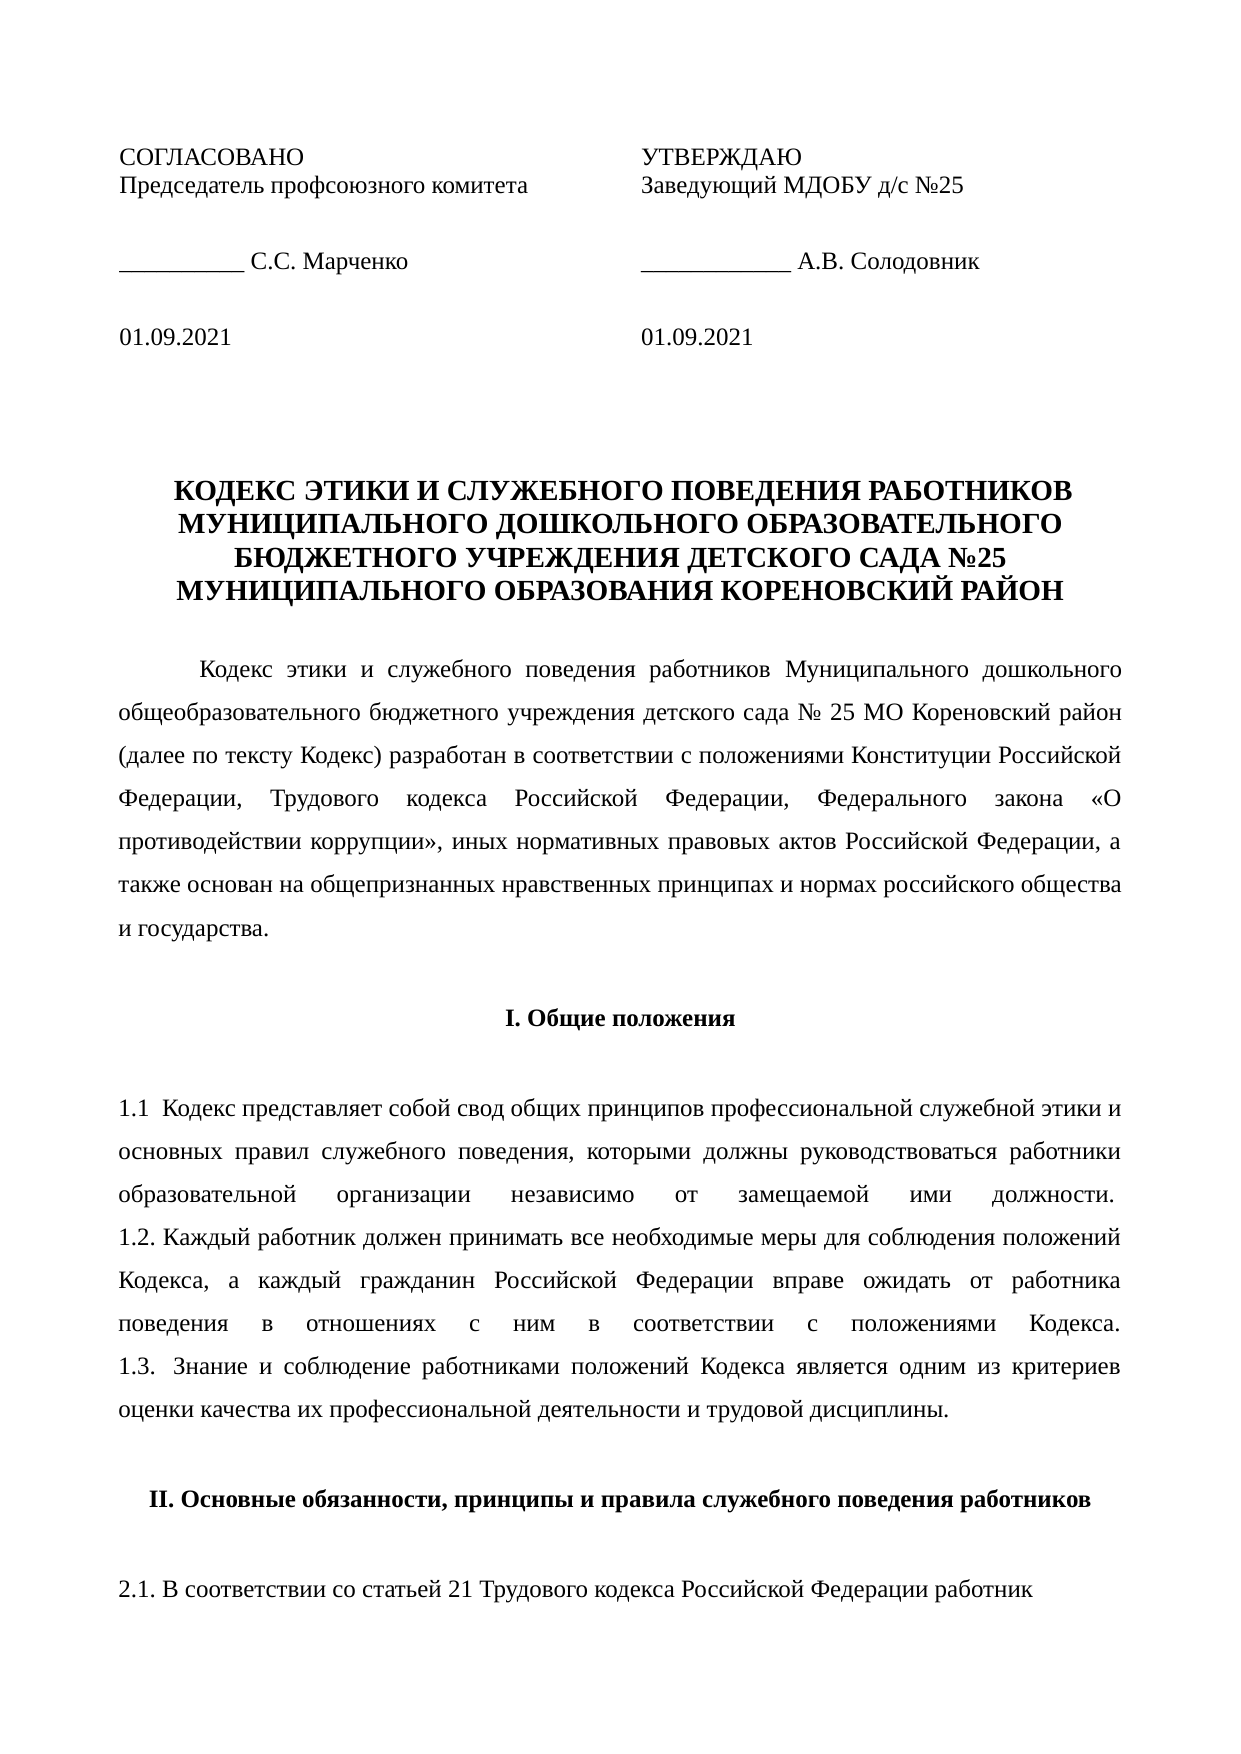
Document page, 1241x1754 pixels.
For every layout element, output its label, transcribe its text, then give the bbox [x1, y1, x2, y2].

table_header СОГЛАСОВАНО Председатель профсоюзного комитета __________ С.С. Марченко 01.09.2021 [118, 118, 640, 449]
text 2.1. В соответствии со статьей 21 Трудового кодекса Российской Федерации работник [118, 1574, 1122, 1603]
text I. Общие положения [118, 1003, 1122, 1031]
text Кодекс этики и служебного поведения работников Муниципального дошкольного общеобразовательного бюджетного учреждения детского сада № 25 МО Кореновский район (далее по тексту Кодекс) разработан в соответствии с положениями Конституции Российской Федерации, Трудового кодекса Российской Федерации, Федерального закона «О противодействии коррупции», иных нормативных правовых актов Российской Федерации, а также основан на общепризнанных нравственных принципах и нормах российского общества и государства. [118, 654, 1122, 941]
text 1.1 Кодекс представляет собой свод общих принципов профессиональной служебной этики и основных правил служебного поведения, которыми должны руководствоваться работники образовательной организации независимо от замещаемой ими должности. 1.2. Каждый работник должен принимать все необходимые меры для соблюдения положений Кодекса, а каждый гражданин Российской Федерации вправе ожидать от работника поведения в отношениях с ним в соответствии с положениями Кодекса. 1.3. Знание и соблюдение работниками положений Кодекса является одним из критериев оценки качества их профессиональной деятельности и трудовой дисциплины. [118, 1093, 1122, 1423]
text КОДЕКС ЭТИКИ И СЛУЖЕБНОГО ПОВЕДЕНИЯ РАБОТНИКОВ МУНИЦИПАЛЬНОГО ДОШКОЛЬНОГО ОБРАЗОВАТЕЛЬНОГО БЮДЖЕТНОГО УЧРЕЖДЕНИЯ ДЕТСКОГО САДА №25 МУНИЦИПАЛЬНОГО ОБРАЗОВАНИЯ КОРЕНОВСКИЙ РАЙОН [118, 473, 1122, 607]
text II. Основные обязанности, принципы и правила служебного поведения работников [118, 1484, 1122, 1513]
table_header УТВЕРЖДАЮ Заведующий МДОБУ д/с №25 ____________ А.В. Солодовник 01.09.2021 [640, 118, 1122, 449]
